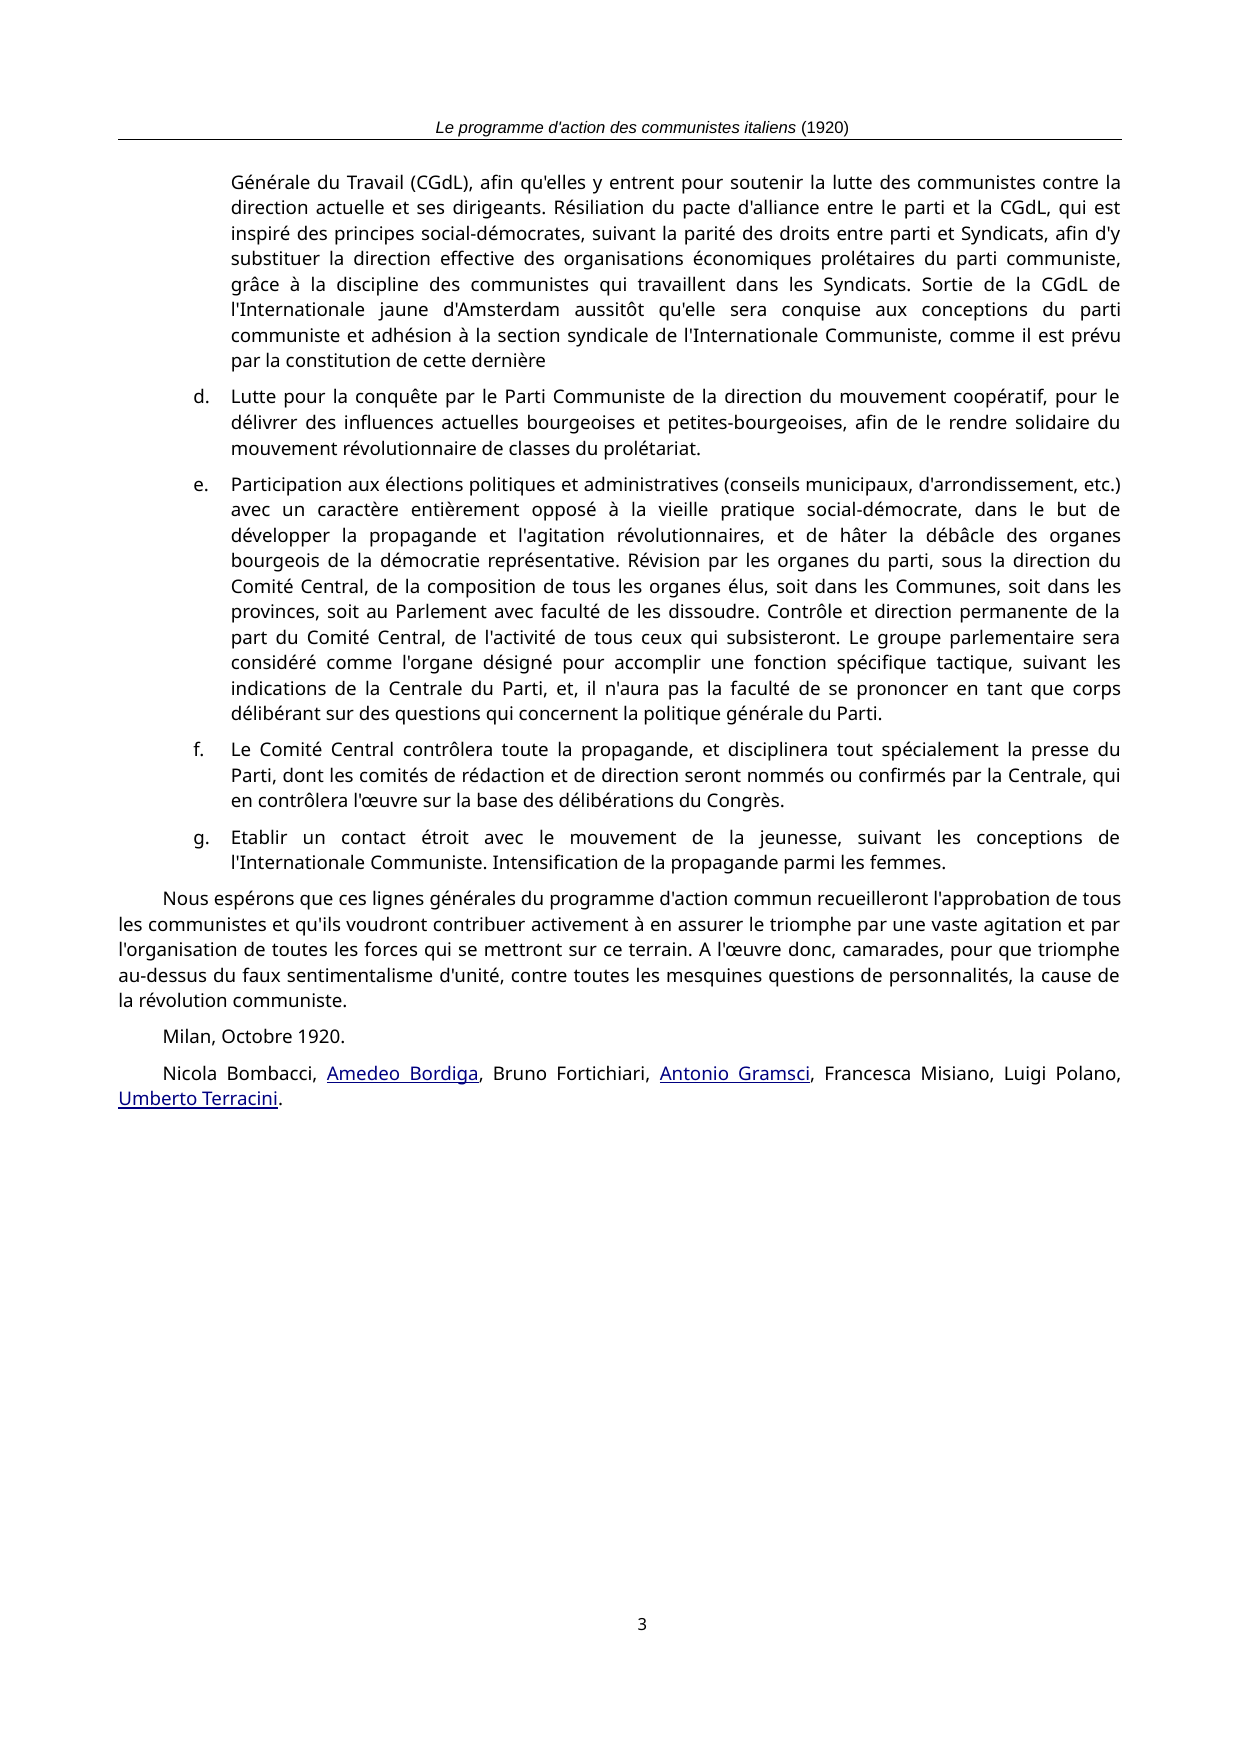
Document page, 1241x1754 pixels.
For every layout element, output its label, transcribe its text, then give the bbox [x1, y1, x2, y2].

list Etablir un contact étroit avec le mouvement de la jeunesse, suivant les conceptions de l'Internationale Communiste. Intensification de la propagande parmi les femmes. [193, 824, 1122, 875]
text Milan, Octobre 1920. [118, 1024, 1122, 1049]
list Participation aux élections politiques et administratives (conseils municipaux, d'arrondissement, etc.) avec un caractère entièrement opposé à la vieille pratique social-démocrate, dans le but de développer la propagande et l'agitation révolutionnaires, et de hâter la débâcle des organes bourgeois de la démocratie représentative. Révision par les organes du parti, sous la direction du Comité Central, de la composition de tous les organes élus, soit dans les Communes, soit dans les provinces, soit au Parlement avec faculté de les dissoudre. Contrôle et direction permanente de la part du Comité Central, de l'activité de tous ceux qui subsisteront. Le groupe parlementaire sera considéré comme l'organe désigné pour accomplir une fonction spécifique tactique, suivant les indications de la Centrale du Parti, et, il n'aura pas la faculté de se prononcer en tant que corps délibérant sur des questions qui concernent la politique générale du Parti. [193, 471, 1122, 726]
list Générale du Travail (CGdL), afin qu'elles y entrent pour soutenir la lutte des communistes contre la direction actuelle et ses dirigeants. Résiliation du pacte d'alliance entre le parti et la CGdL, qui est inspiré des principes social-démocrates, suivant la parité des droits entre parti et Syndicats, afin d'y substituer la direction effective des organisations économiques prolétaires du parti communiste, grâce à la discipline des communistes qui travaillent dans les Syndicats. Sortie de la CGdL de l'Internationale jaune d'Amsterdam aussitôt qu'elle sera conquise aux conceptions du parti communiste et adhésion à la section syndicale de l'Internationale Communiste, comme il est prévu par la constitution de cette dernière [193, 169, 1122, 373]
list Le Comité Central contrôlera toute la propagande, et disciplinera tout spécialement la presse du Parti, dont les comités de rédaction et de direction seront nommés ou confirmés par la Centrale, qui en contrôlera l'œuvre sur la base des délibérations du Congrès. [193, 737, 1122, 813]
text Nicola Bombacci, Amedeo Bordiga, Bruno Fortichiari, Antonio Gramsci, Francesca Misiano, Luigi Polano, Umberto Terracini. [118, 1060, 1122, 1111]
list Lutte pour la conquête par le Parti Communiste de la direction du mouvement coopératif, pour le délivrer des influences actuelles bourgeoises et petites-bourgeoises, afin de le rendre solidaire du mouvement révolutionnaire de classes du prolétariat. [193, 384, 1122, 460]
text Nous espérons que ces lignes générales du programme d'action commun recueilleront l'approbation de tous les communistes et qu'ils voudront contribuer activement à en assurer le triomphe par une vaste agitation et par l'organisation de toutes les forces qui se mettront sur ce terrain. A l'œuvre donc, camarades, pour que triomphe au-dessus du faux sentimentalisme d'unité, contre toutes les mesquines questions de personnalités, la cause de la révolution communiste. [118, 886, 1122, 1013]
